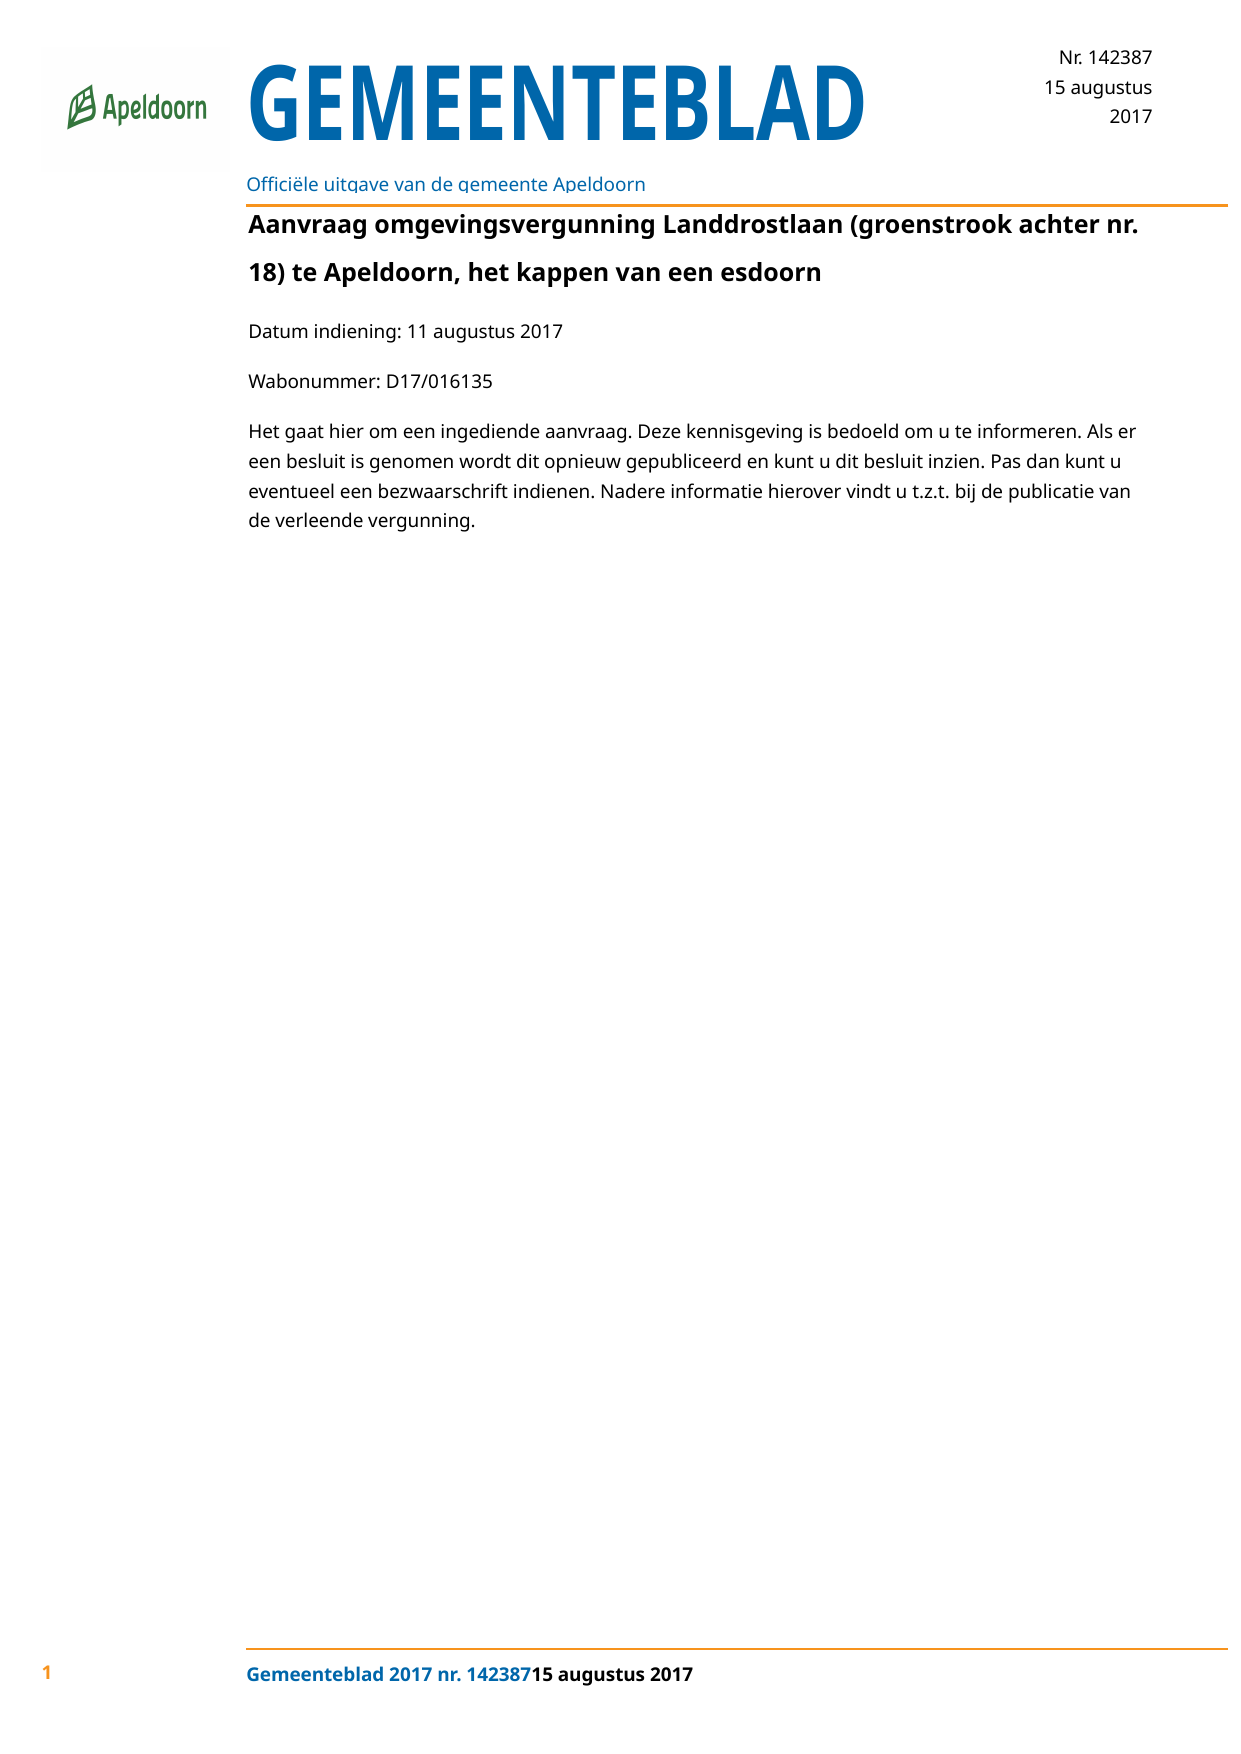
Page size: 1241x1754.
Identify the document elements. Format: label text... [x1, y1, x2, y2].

text Het gaat hier om een ingediende aanvraag. Deze kennisgeving is bedoeld om u te informeren. Als er een besluit is genomen wordt dit opnieuw gepubliceerd en kunt u dit besluit inzien. Pas dan kunt u eventueel een bezwaarschrift indienen. Nadere informatie hierover vindt u t.z.t. bij de publicatie van de verleende vergunning. [248, 419, 1152, 533]
picture [41, 47, 231, 172]
text Datum indiening: 11 augustus 2017 [248, 318, 1152, 344]
text Wabonummer: D17/016135 [248, 368, 1152, 394]
text Aanvraag omgevingsvergunning Landdrostlaan (groenstrook achter nr. 18) te Apeldoorn, het kappen van een esdoorn [248, 207, 1152, 288]
